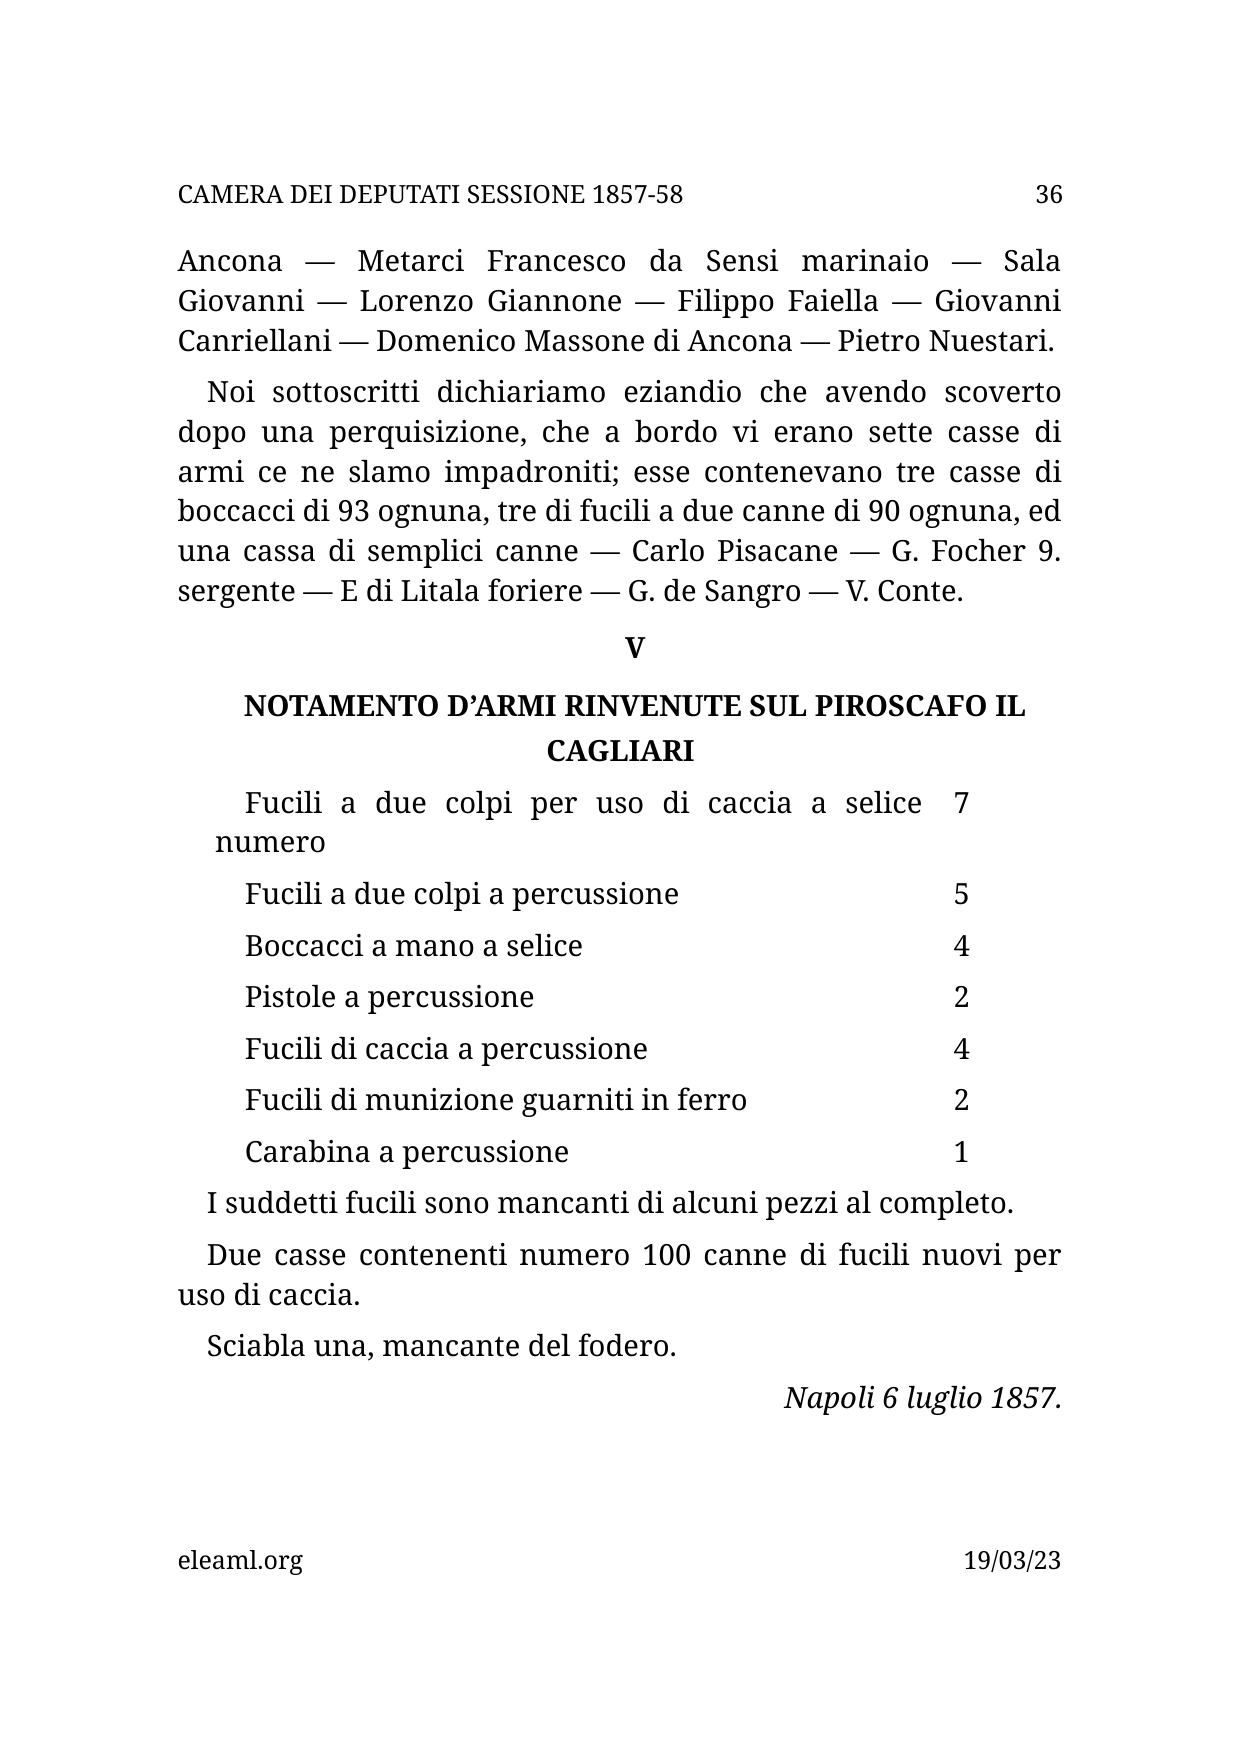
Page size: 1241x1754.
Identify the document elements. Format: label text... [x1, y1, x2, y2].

table_header Fucili a due colpi per uso di caccia a selice numero [215, 776, 924, 867]
subtitle V [177, 627, 1063, 667]
table_cell 1 [924, 1125, 1000, 1177]
table_cell Fucili di munizione guarniti in ferro [215, 1074, 924, 1125]
table_cell Fucili a due colpi a percussione [215, 868, 924, 919]
table_cell 5 [924, 868, 1000, 919]
text Ancona — Metarci Francesco da Sensi marinaio — Sala Giovanni — Lorenzo Giannone — Filippo Faiella — Giovanni Canriellani — Domenico Massone di Ancona — Pietro Nuestari. [177, 241, 1063, 360]
table_cell 4 [924, 919, 1000, 971]
text Napoli 6 luglio 1857. [177, 1377, 1063, 1417]
text Sciabla una, mancante del fodero. [177, 1326, 1063, 1365]
table_header 7 [924, 776, 1000, 867]
table_cell 4 [924, 1022, 1000, 1074]
text Noi sottoscritti dichiariamo eziandio che avendo scoverto dopo una perquisizione, che a bordo vi erano sette casse di armi ce ne slamo impadroniti; esse contenevano tre casse di boccacci di 93 ognuna, tre di fucili a due canne di 90 ognuna, ed una cassa di semplici canne — Carlo Pisacane — G. Focher 9. sergente — E di Litala foriere — G. de Sangro — V. Conte. [177, 372, 1063, 610]
subtitle NOTAMENTO D’ARMI RINVENUTE SUL PIROSCAFO IL CAGLIARI [177, 685, 1063, 770]
table_cell Carabina a percussione [215, 1125, 924, 1177]
table_cell Fucili di caccia a percussione [215, 1022, 924, 1074]
table_cell 2 [924, 971, 1000, 1022]
text Due casse contenenti numero 100 canne di fucili nuovi per uso di caccia. [177, 1234, 1063, 1314]
text I suddetti fucili sono mancanti di alcuni pezzi al completo. [177, 1183, 1063, 1222]
table_cell Pistole a percussione [215, 971, 924, 1022]
table_cell Boccacci a mano a selice [215, 919, 924, 971]
table_cell 2 [924, 1074, 1000, 1125]
